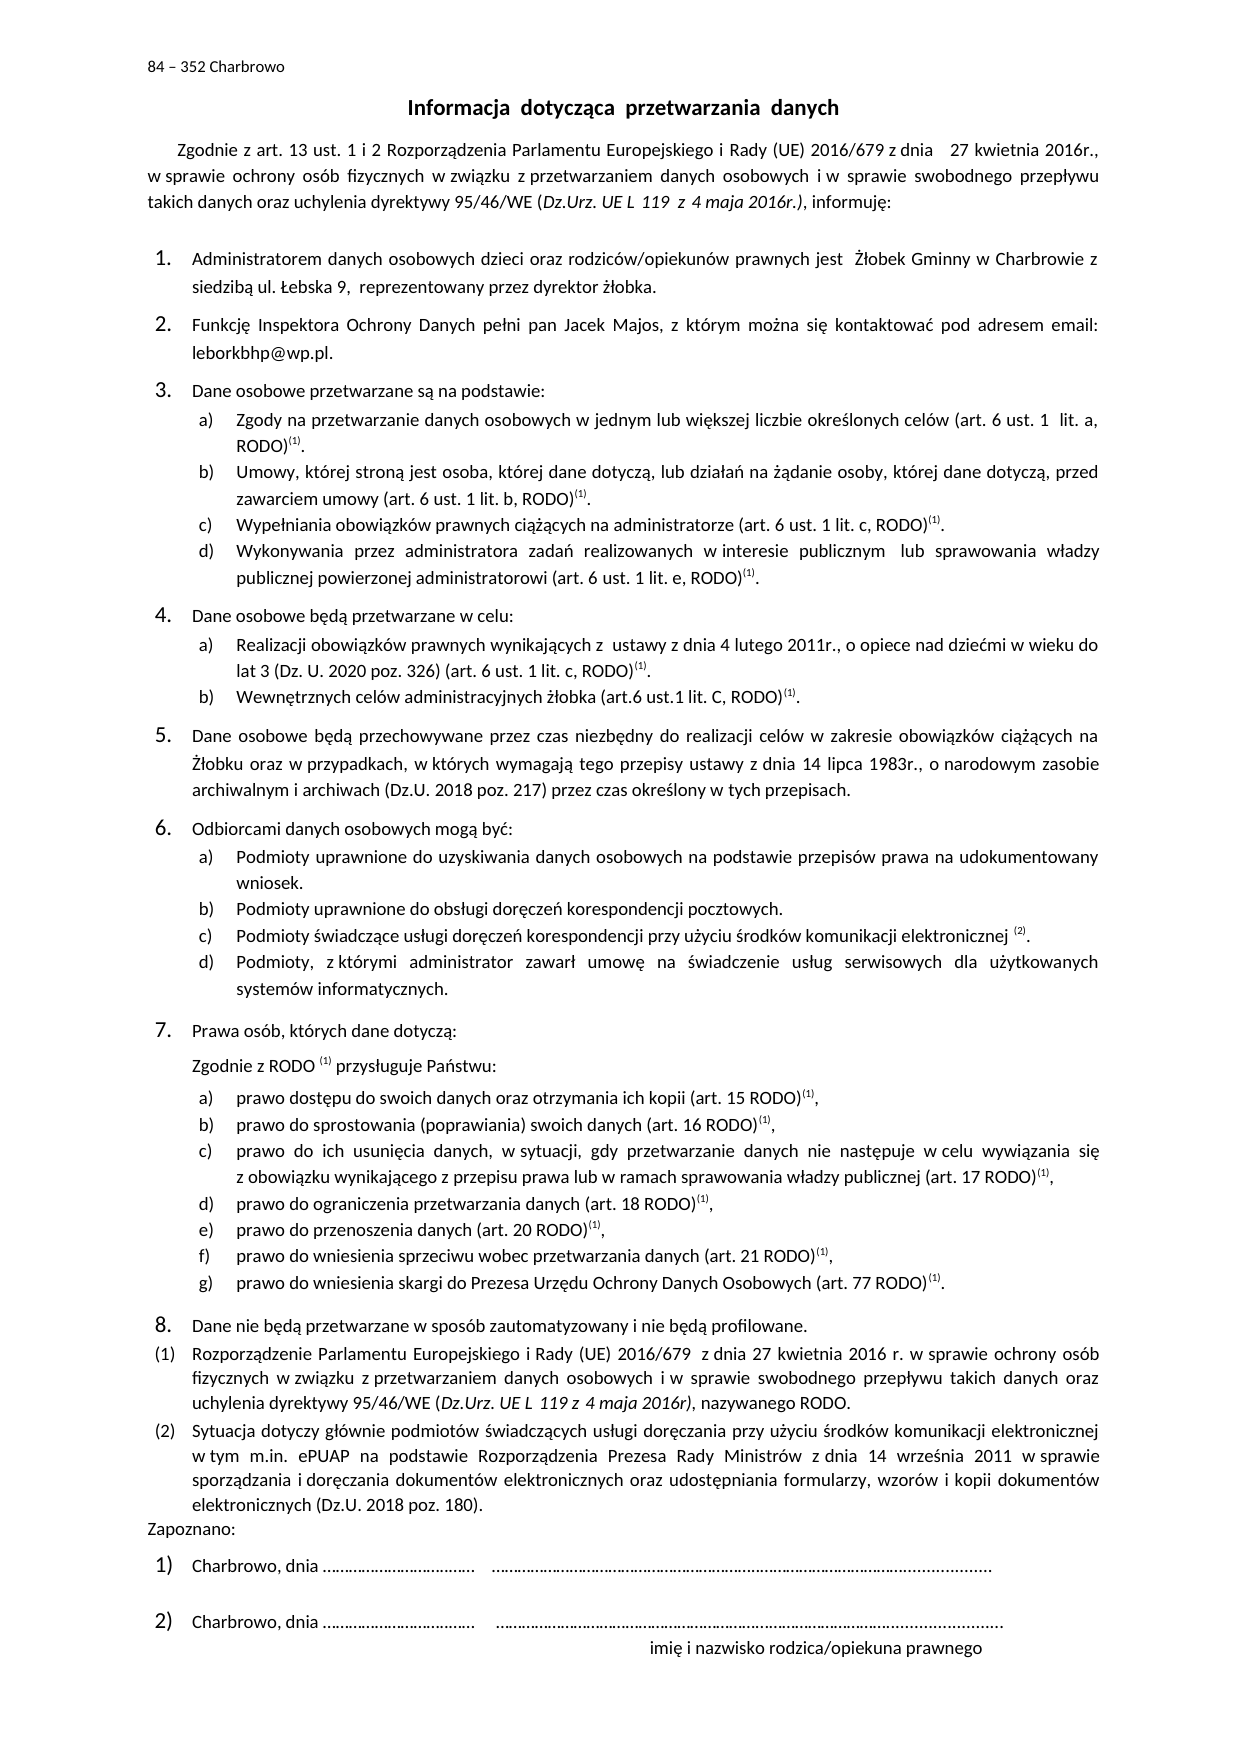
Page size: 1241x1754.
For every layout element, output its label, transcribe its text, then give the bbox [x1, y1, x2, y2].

list Odbiorcami danych osobowych mogą być: [154, 813, 1099, 841]
list prawo do przenoszenia danych (art. 20 RODO)(1), [199, 1218, 1099, 1241]
list Wewnętrznych celów administracyjnych żłobka (art.6 ust.1 lit. C, RODO)(1). [199, 686, 1099, 708]
list Dane osobowe będą przetwarzane w celu: [154, 601, 1099, 629]
list Dane osobowe będą przechowywane przez czas niezbędny do realizacji celów w zakresie obowiązków ciążących na Żłobku oraz w przypadkach, w których wymagają tego przepisy ustawy z dnia 14 lipca 1983r., o narodowym zasobie archiwalnym i archiwach (Dz.U. 2018 poz. 217) przez czas określony w tych przepisach. [154, 720, 1099, 801]
list Rozporządzenie Parlamentu Europejskiego i Rady (UE) 2016/679 z dnia 27 kwietnia 2016 r. w sprawie ochrony osób fizycznych w związku z przetwarzaniem danych osobowych i w sprawie swobodnego przepływu takich danych oraz uchylenia dyrektywy 95/46/WE (Dz.Urz. UE L 119 z 4 maja 2016r), nazywanego RODO. [154, 1342, 1099, 1414]
list Sytuacja dotyczy głównie podmiotów świadczących usługi doręczania przy użyciu środków komunikacji elektronicznej w tym m.in. ePUAP na podstawie Rozporządzenia Prezesa Rady Ministrów z dnia 14 września 2011 w sprawie sporządzania i doręczania dokumentów elektronicznych oraz udostępniania formularzy, wzorów i kopii dokumentów elektronicznych (Dz.U. 2018 poz. 180). [154, 1420, 1099, 1516]
list Dane osobowe przetwarzane są na podstawie: [154, 376, 1099, 404]
list Charbrowo, dnia ………………………..…… ……………………………………………………...………………………......................... [154, 1606, 1099, 1634]
text Zapoznano: [147, 1518, 1099, 1541]
list prawo do sprostowania (poprawiania) swoich danych (art. 16 RODO)(1), [199, 1113, 1099, 1136]
list Prawa osób, których dane dotyczą: [154, 1016, 1099, 1043]
list Realizacji obowiązków prawnych wynikających z ustawy z dnia 4 lutego 2011r., o opiece nad dziećmi w wieku do lat 3 (Dz. U. 2020 poz. 326) (art. 6 ust. 1 lit. c, RODO)(1). [199, 633, 1099, 682]
list prawo do wniesienia skargi do Prezesa Urzędu Ochrony Danych Osobowych (art. 77 RODO)(1). [199, 1271, 1099, 1294]
list Charbrowo, dnia ………………………..…… ……………………………………………………..……………………………................... [154, 1550, 1099, 1578]
list Wykonywania przez administratora zadań realizowanych w interesie publicznym lub sprawowania władzy publicznej powierzonej administratorowi (art. 6 ust. 1 lit. e, RODO)(1). [199, 539, 1099, 589]
list prawo dostępu do swoich danych oraz otrzymania ich kopii (art. 15 RODO)(1), [199, 1087, 1099, 1109]
list Podmioty świadczące usługi doręczeń korespondencji przy użyciu środków komunikacji elektronicznej (2). [199, 924, 1099, 947]
list Podmioty uprawnione do obsługi doręczeń korespondencji pocztowych. [199, 898, 1099, 921]
list Funkcję Inspektora Ochrony Danych pełni pan Jacek Majos, z którym można się kontaktować pod adresem email: leborkbhp@wp.pl. [154, 309, 1099, 364]
list prawo do ograniczenia przetwarzania danych (art. 18 RODO)(1), [199, 1192, 1099, 1215]
text Zgodnie z art. 13 ust. 1 i 2 Rozporządzenia Parlamentu Europejskiego i Rady (UE) 2016/679 z dnia 27 kwietnia 2016r., w sprawie ochrony osób fizycznych w związku z przetwarzaniem danych osobowych i w sprawie swobodnego przepływu takich danych oraz uchylenia dyrektywy 95/46/WE (Dz.Urz. UE L 119 z 4 maja 2016r.), informuję: [147, 138, 1099, 213]
list Administratorem danych osobowych dzieci oraz rodziców/opiekunów prawnych jest Żłobek Gminny w Charbrowie z siedzibą ul. Łebska 9, reprezentowany przez dyrektor żłobka. [154, 243, 1099, 298]
text Informacja dotycząca przetwarzania danych [147, 93, 1099, 121]
list Umowy, której stroną jest osoba, której dane dotyczą, lub działań na żądanie osoby, której dane dotyczą, przed zawarciem umowy (art. 6 ust. 1 lit. b, RODO)(1). [199, 461, 1099, 510]
list Dane nie będą przetwarzane w sposób zautomatyzowany i nie będą profilowane. [154, 1310, 1099, 1338]
text imię i nazwisko rodzica/opiekuna prawnego [649, 1636, 1099, 1659]
list prawo do wniesienia sprzeciwu wobec przetwarzania danych (art. 21 RODO)(1), [199, 1245, 1099, 1268]
list Podmioty uprawnione do uzyskiwania danych osobowych na podstawie przepisów prawa na udokumentowany wniosek. [199, 845, 1099, 894]
list Wypełniania obowiązków prawnych ciążących na administratorze (art. 6 ust. 1 lit. c, RODO)(1). [199, 513, 1099, 536]
text 84 – 352 Charbrowo [147, 56, 1099, 77]
list Podmioty, z którymi administrator zawarł umowę na świadczenie usług serwisowych dla użytkowanych systemów informatycznych. [199, 950, 1099, 999]
text Zgodnie z RODO (1) przysługuje Państwu: [192, 1054, 1099, 1077]
list prawo do ich usunięcia danych, w sytuacji, gdy przetwarzanie danych nie następuje w celu wywiązania się z obowiązku wynikającego z przepisu prawa lub w ramach sprawowania władzy publicznej (art. 17 RODO)(1), [199, 1139, 1099, 1188]
list Zgody na przetwarzanie danych osobowych w jednym lub większej liczbie określonych celów (art. 6 ust. 1 lit. a, RODO)(1). [199, 408, 1099, 457]
